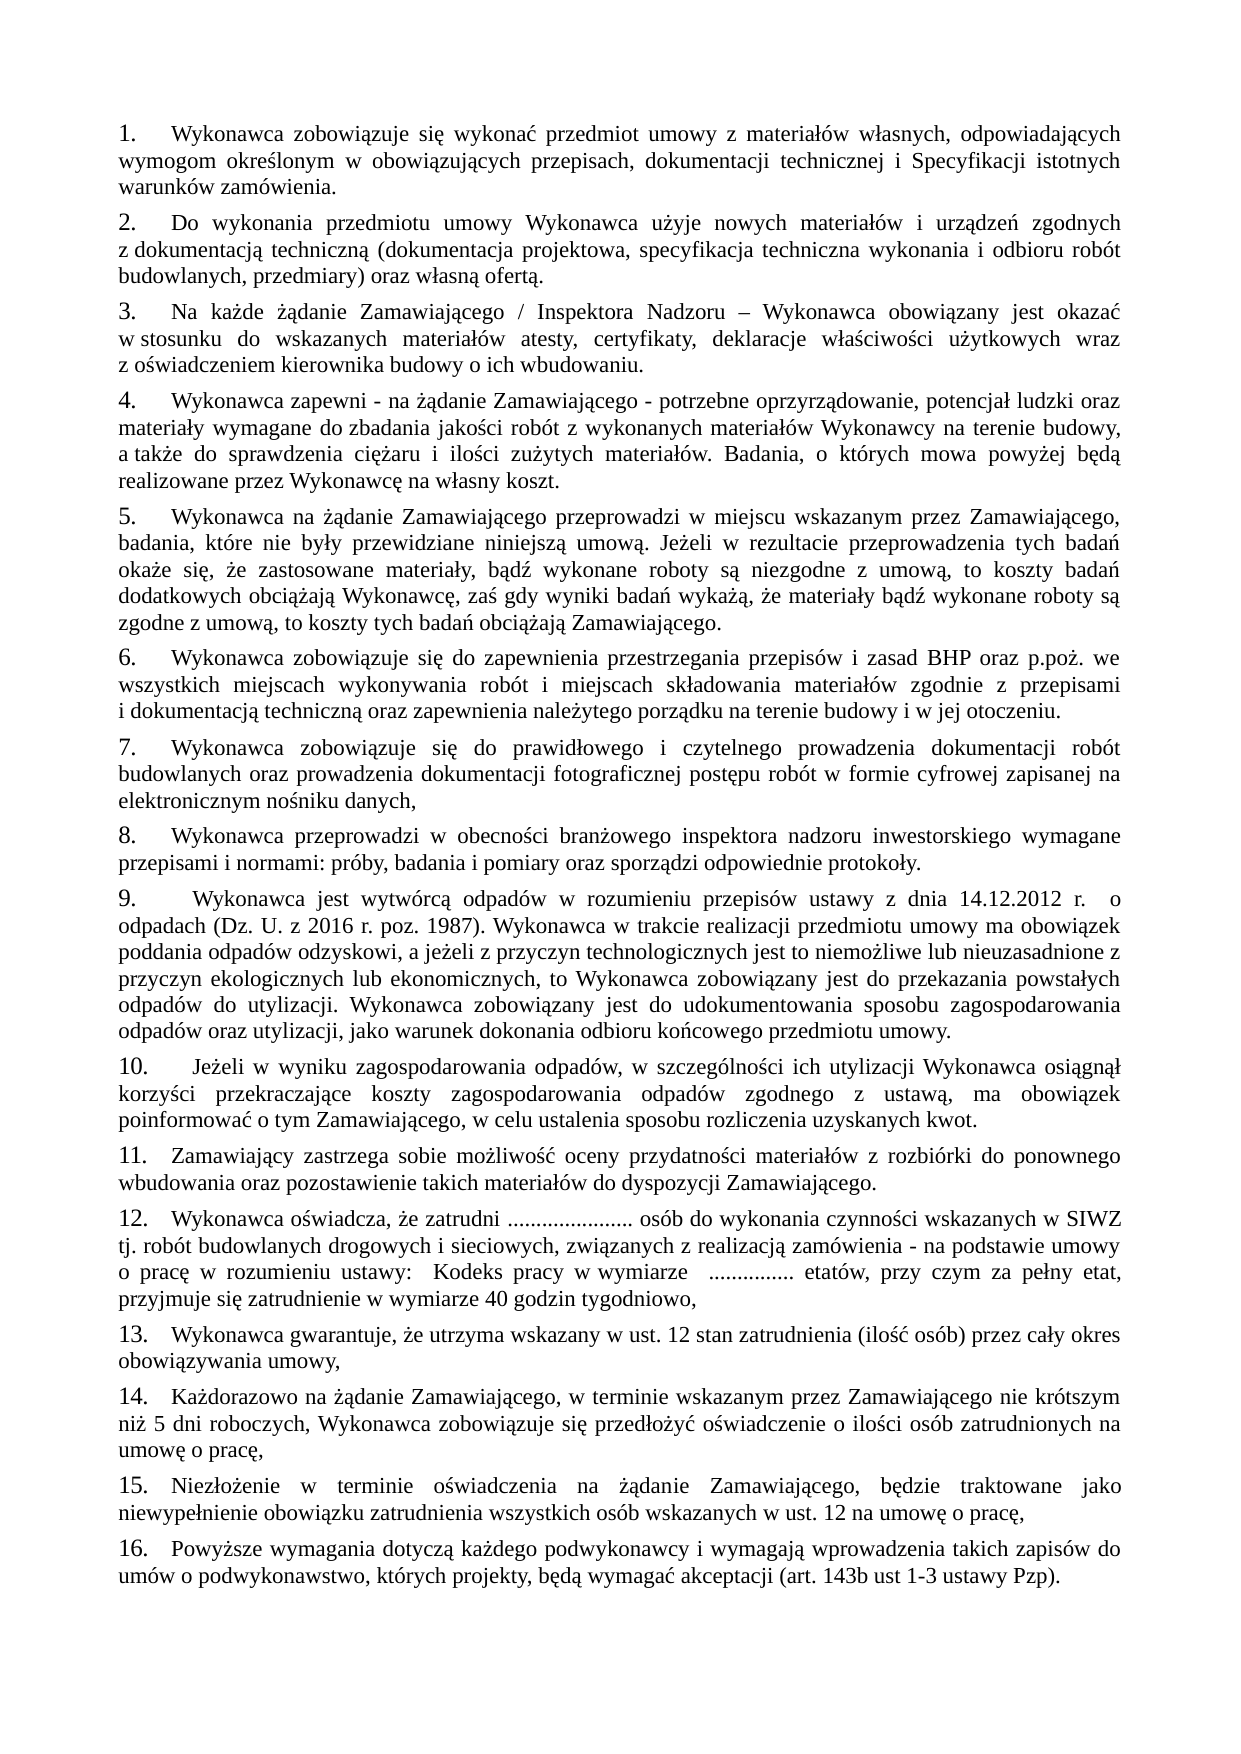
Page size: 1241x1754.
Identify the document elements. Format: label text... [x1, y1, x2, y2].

list Wykonawca gwarantuje, że utrzyma wskazany w ust. 12 stan zatrudnienia (ilość osób) przez cały okres obowiązywania umowy, [118, 1319, 1122, 1374]
list Na każde żądanie Zamawiającego / Inspektora Nadzoru – Wykonawca obowiązany jest okazać w stosunku do wskazanych materiałów atesty, certyfikaty, deklaracje właściwości użytkowych wraz z oświadczeniem kierownika budowy o ich wbudowaniu. [118, 296, 1122, 378]
list Wykonawca przeprowadzi w obecności branżowego inspektora nadzoru inwestorskiego wymagane przepisami i normami: próby, badania i pomiary oraz sporządzi odpowiednie protokoły. [118, 821, 1122, 876]
list Wykonawca zobowiązuje się do prawidłowego i czytelnego prowadzenia dokumentacji robót budowlanych oraz prowadzenia dokumentacji fotograficznej postępu robót w formie cyfrowej zapisanej na elektronicznym nośniku danych, [118, 732, 1122, 813]
list Zamawiający zastrzega sobie możliwość oceny przydatności materiałów z rozbiórki do ponownego wbudowania oraz pozostawienie takich materiałów do dyspozycji Zamawiającego. [118, 1141, 1122, 1196]
list Wykonawca zobowiązuje się wykonać przedmiot umowy z materiałów własnych, odpowiadających wymogom określonym w obowiązujących przepisach, dokumentacji technicznej i Specyfikacji istotnych warunków zamówienia. [118, 118, 1122, 199]
list Wykonawca jest wytwórcą odpadów w rozumieniu przepisów ustawy z dnia 14.12.2012 r. o odpadach (Dz. U. z 2016 r. poz. 1987). Wykonawca w trakcie realizacji przedmiotu umowy ma obowiązek poddania odpadów odzyskowi, a jeżeli z przyczyn technologicznych jest to niemożliwe lub nieuzasadnione z przyczyn ekologicznych lub ekonomicznych, to Wykonawca zobowiązany jest do przekazania powstałych odpadów do utylizacji. Wykonawca zobowiązany jest do udokumentowania sposobu zagospodarowania odpadów oraz utylizacji, jako warunek dokonania odbioru końcowego przedmiotu umowy. [118, 883, 1122, 1044]
list Wykonawca zobowiązuje się do zapewnienia przestrzegania przepisów i zasad BHP oraz p.poż. we wszystkich miejscach wykonywania robót i miejscach składowania materiałów zgodnie z przepisami i dokumentacją techniczną oraz zapewnienia należytego porządku na terenie budowy i w jej otoczeniu. [118, 642, 1122, 724]
list Jeżeli w wyniku zagospodarowania odpadów, w szczególności ich utylizacji Wykonawca osiągnął korzyści przekraczające koszty zagospodarowania odpadów zgodnego z ustawą, ma obowiązek poinformować o tym Zamawiającego, w celu ustalenia sposobu rozliczenia uzyskanych kwot. [118, 1051, 1122, 1133]
list Powyższe wymagania dotyczą każdego podwykonawcy i wymagają wprowadzenia takich zapisów do umów o podwykonawstwo, których projekty, będą wymagać akceptacji (art. 143b ust 1-3 ustawy Pzp). [118, 1533, 1122, 1588]
list Wykonawca zapewni - na żądanie Zamawiającego - potrzebne oprzyrządowanie, potencjał ludzki oraz materiały wymagane do zbadania jakości robót z wykonanych materiałów Wykonawcy na terenie budowy, a także do sprawdzenia ciężaru i ilości zużytych materiałów. Badania, o których mowa powyżej będą realizowane przez Wykonawcę na własny koszt. [118, 385, 1122, 493]
list Niezłożenie w terminie oświadczenia na żądanie Zamawiającego, będzie traktowane jako niewypełnienie obowiązku zatrudnienia wszystkich osób wskazanych w ust. 12 na umowę o pracę, [118, 1470, 1122, 1526]
list Wykonawca oświadcza, że zatrudni ...................... osób do wykonania czynności wskazanych w SIWZ tj. robót budowlanych drogowych i sieciowych, związanych z realizacją zamówienia - na podstawie umowy o pracę w rozumieniu ustawy: Kodeks pracy w wymiarze ............... etatów, przy czym za pełny etat, przyjmuje się zatrudnienie w wymiarze 40 godzin tygodniowo, [118, 1203, 1122, 1311]
list Każdorazowo na żądanie Zamawiającego, w terminie wskazanym przez Zamawiającego nie krótszym niż 5 dni roboczych, Wykonawca zobowiązuje się przedłożyć oświadczenie o ilości osób zatrudnionych na umowę o pracę, [118, 1381, 1122, 1463]
list Wykonawca na żądanie Zamawiającego przeprowadzi w miejscu wskazanym przez Zamawiającego, badania, które nie były przewidziane niniejszą umową. Jeżeli w rezultacie przeprowadzenia tych badań okaże się, że zastosowane materiały, bądź wykonane roboty są niezgodne z umową, to koszty badań dodatkowych obciążają Wykonawcę, zaś gdy wyniki badań wykażą, że materiały bądź wykonane roboty są zgodne z umową, to koszty tych badań obciążają Zamawiającego. [118, 501, 1122, 635]
list Do wykonania przedmiotu umowy Wykonawca użyje nowych materiałów i urządzeń zgodnych z dokumentacją techniczną (dokumentacja projektowa, specyfikacja techniczna wykonania i odbioru robót budowlanych, przedmiary) oraz własną ofertą. [118, 207, 1122, 289]
